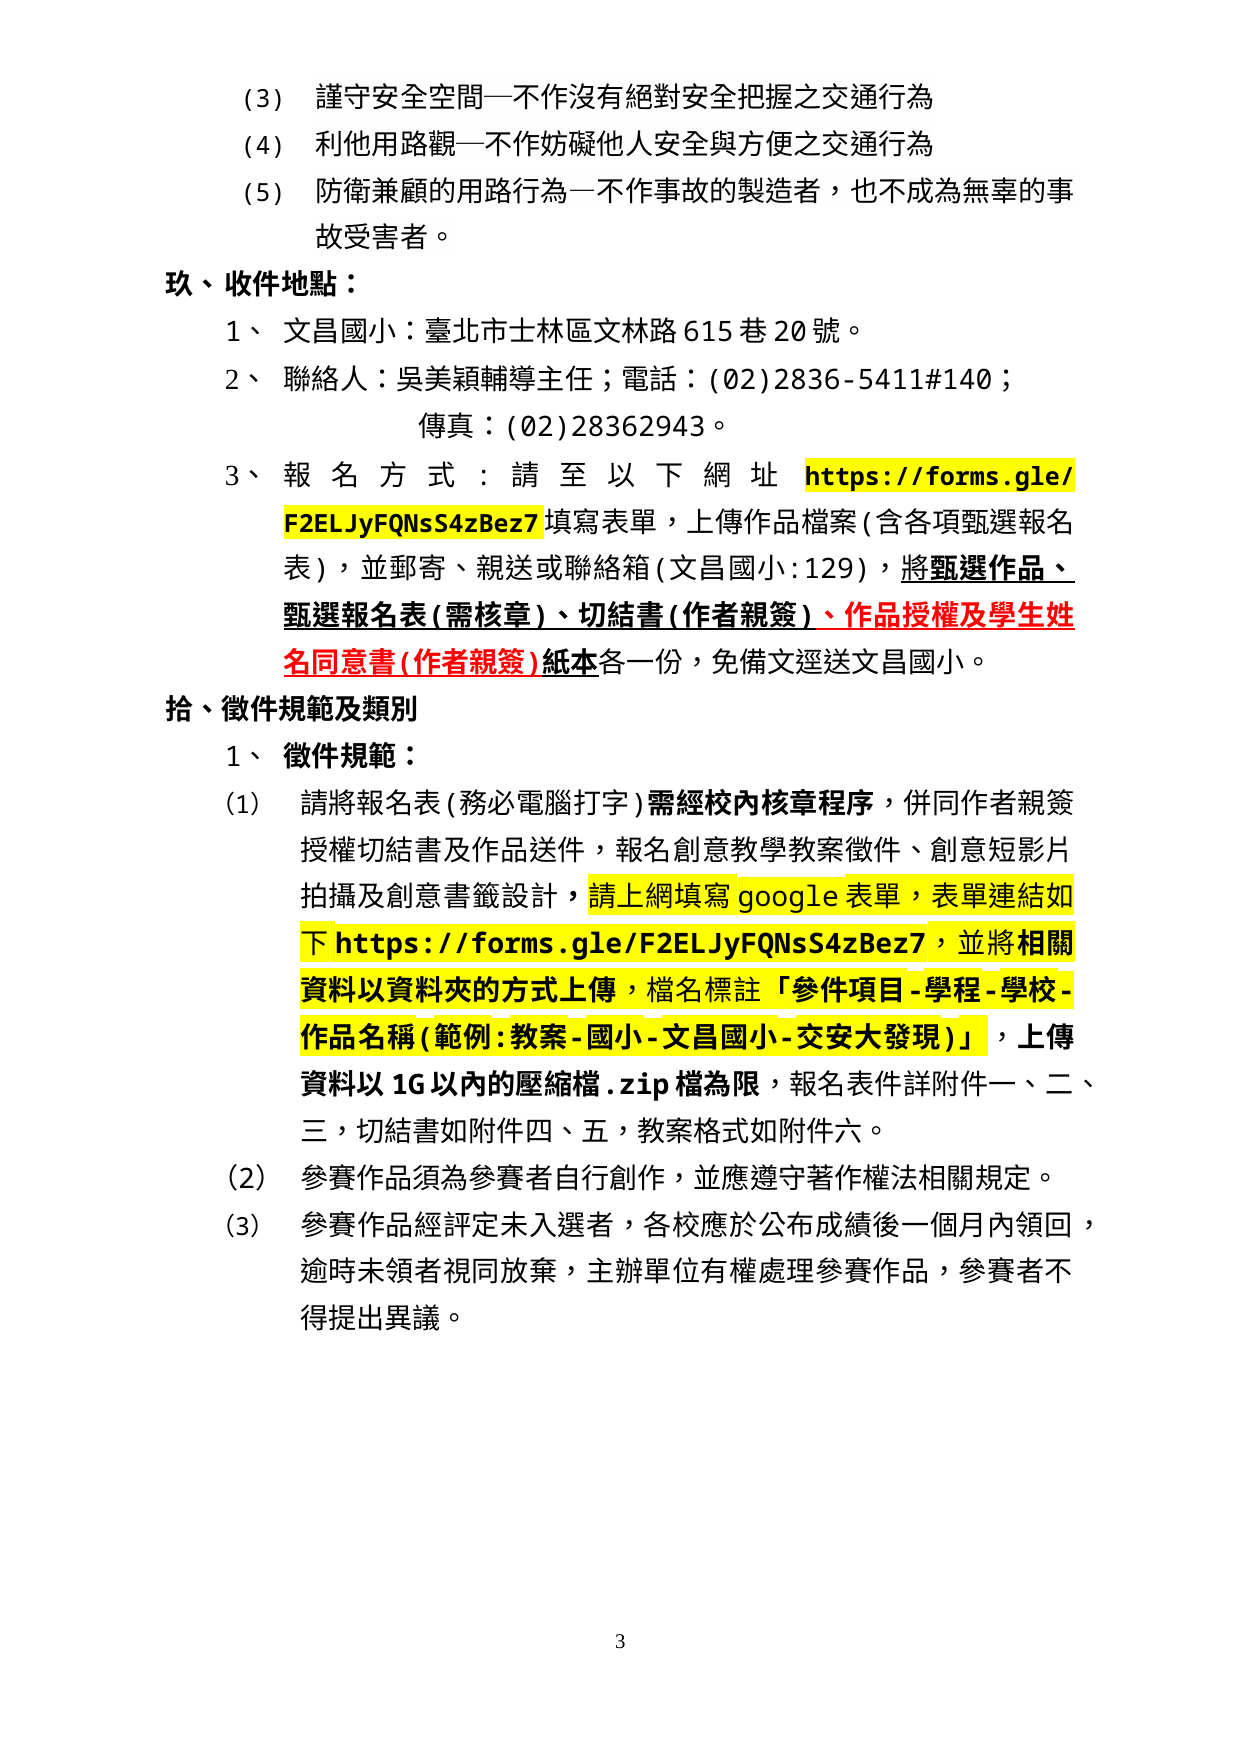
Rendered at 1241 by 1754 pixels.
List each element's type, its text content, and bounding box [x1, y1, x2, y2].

list 參賽作品須為參賽者自行創作，並應遵守著作權法相關規定。 [210, 1155, 1075, 1196]
list 文昌國小：臺北市士林區文林路615巷20號。 [224, 309, 1075, 350]
list 防衛兼顧的用路行為—不作事故的製造者，也不成為無辜的事故受害者。 [240, 168, 1075, 256]
list 報名方式:請至以下網址https://forms.gle/F2ELJyFQNsS4zBez7填寫表單，上傳作品檔案(含各項甄選報名表)，並郵寄、親送或聯絡箱(文昌國小:129)，將甄選作品、甄選報名表(需核章)、切結書(作者親簽)、作品授權及學生姓名同意書(作者親簽)紙本各一份，免備文逕送文昌國小。 [224, 451, 1075, 681]
list 謹守安全空間─不作沒有絕對安全把握之交通行為 [240, 75, 1075, 116]
list 收件地點： [165, 262, 1075, 303]
text 拾、徵件規範及類別 [165, 687, 1075, 728]
text 傳真：(02)28362943。 [283, 404, 1075, 445]
list 參賽作品經評定未入選者，各校應於公布成績後一個月內領回，逾時未領者視同放棄，主辦單位有權處理參賽作品，參賽者不得提出異議。 [210, 1202, 1075, 1337]
list 聯絡人：吳美穎輔導主任；電話：(02)2836-5411#140； [224, 356, 1075, 398]
list 徵件規範： [224, 734, 1075, 774]
list 利他用路觀─不作妨礙他人安全與方便之交通行為 [240, 122, 1075, 162]
list 請將報名表(務必電腦打字)需經校內核章程序，併同作者親簽授權切結書及作品送件，報名創意教學教案徵件、創意短影片拍攝及創意書籤設計，請上網填寫google表單，表單連結如下https://forms.gle/F2ELJyFQNsS4zBez7，並將相關資料以資料夾的方式上傳，檔名標註「參件項目-學程-學校-作品名稱(範例:教案-國小-文昌國小-交安大發現)」，上傳資料以1G以內的壓縮檔.zip檔為限，報名表件詳附件一、二、三，切結書如附件四、五，教案格式如附件六。 [210, 781, 1075, 1149]
